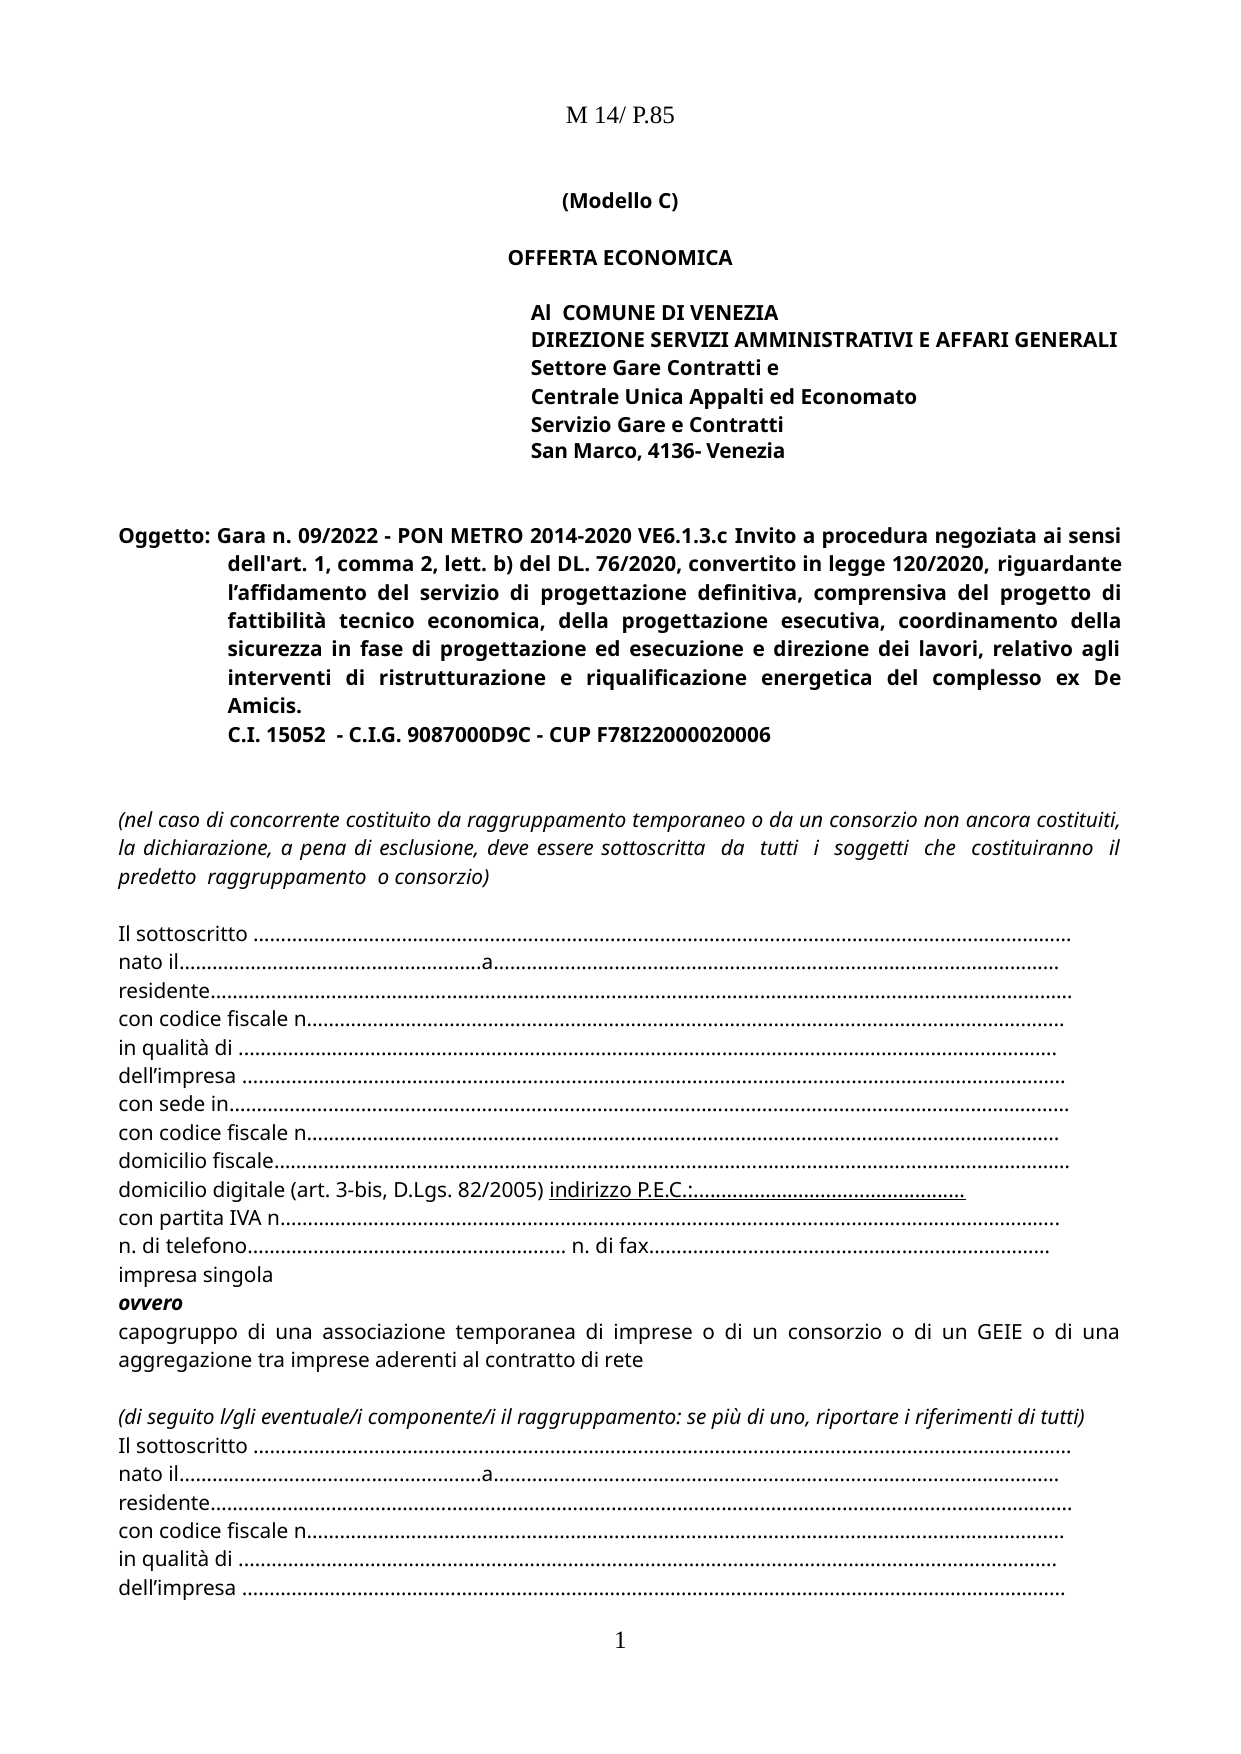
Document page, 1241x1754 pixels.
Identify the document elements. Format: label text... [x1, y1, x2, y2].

text Centrale Unica Appalti ed Economato [531, 382, 1122, 410]
text n. di telefono………………………...……………….……… n. di fax………………...…….……………………………………… [118, 1232, 1122, 1260]
text residente…….…………………………………………………………………………...……………………………………………………… [118, 1488, 1122, 1516]
text Il sottoscritto ……………………………………………………………..…………………………………………………………………… [118, 1431, 1122, 1459]
text capogruppo di una associazione temporanea di imprese o di un consorzio o di un GEIE o di una aggregazione tra imprese aderenti al contratto di rete [118, 1317, 1122, 1374]
text con partita IVA n……………………………………………………………………………..…………………………………………….. [118, 1203, 1122, 1232]
text C.I. 15052 - C.I.G. 9087000D9C - CUP F78I22000020006 [118, 720, 1122, 748]
text nato il……………………………...…..…………..a…………………..………………………………..…………………………………… [118, 947, 1122, 976]
subtitle San Marco, 4136- Venezia [531, 439, 1122, 464]
text ovvero [118, 1288, 1122, 1317]
text dell’impresa …………………………………………………………………………………………………………………………………... [118, 1573, 1122, 1601]
text Servizio Gare e Contratti [531, 410, 1122, 439]
text residente…….…………………………………………………………………………...……………………………………………………… [118, 976, 1122, 1004]
text in qualità di ..…………………………………….……………………………………...……………………………………….…………. [118, 1033, 1122, 1061]
text (di seguito l/gli eventuale/i componente/i il raggruppamento: se più di uno, riportare i riferimenti di tutti) [118, 1402, 1122, 1431]
text domicilio fiscale…………………………………………………………………………….………………………………………………… [118, 1146, 1122, 1175]
text OFFERTA ECONOMICA [118, 243, 1122, 272]
text Oggetto: Gara n. 09/2022 - PON METRO 2014-2020 VE6.1.3.c Invito a procedura negoziata ai sensi dell'art. 1, comma 2, lett. b) del DL. 76/2020, convertito in legge 120/2020, riguardante l’affidamento del servizio di progettazione definitiva, comprensiva del progetto di fattibilità tecnico economica, della progettazione esecutiva, coordinamento della sicurezza in fase di progettazione ed esecuzione e direzione dei lavori, relativo agli interventi di ristrutturazione e riqualificazione energetica del complesso ex De Amicis. [118, 521, 1122, 720]
text con codice fiscale n………………………………………………………………….…………………………………………………….. [118, 1004, 1122, 1033]
text DIREZIONE SERVIZI AMMINISTRATIVI E AFFARI GENERALI [531, 325, 1122, 353]
text Settore Gare Contratti e [531, 353, 1122, 382]
text domicilio digitale (art. 3-bis, D.Lgs. 82/2005) indirizzo P.E.C.:........…………….......................... [118, 1175, 1122, 1203]
text impresa singola [118, 1260, 1122, 1288]
text (nel caso di concorrente costituito da raggruppamento temporaneo o da un consorzio non ancora costituiti, la dichiarazione, a pena di esclusione, deve essere sottoscritta da tutti i soggetti che costituiranno il predetto raggruppamento o consorzio) [118, 805, 1122, 890]
text (Modello C) [118, 186, 1122, 215]
text in qualità di ..…………………………………….……………………………………...……………………………………….…………. [118, 1544, 1122, 1573]
text con codice fiscale n……………………………………………………………………………...……………………………………….. [118, 1118, 1122, 1146]
text nato il……………………………...…..…………..a…………………..………………………………..…………………………………… [118, 1459, 1122, 1488]
text con sede in…………………………………………………………………………………...………………………………………………… [118, 1089, 1122, 1118]
text dell’impresa …………………………………………………………………………………………………………………………………... [118, 1061, 1122, 1089]
text Il sottoscritto ……………………………………………………………..…………………………………………………………………… [118, 919, 1122, 947]
subtitle Al COMUNE DI VENEZIA [531, 300, 1122, 325]
text con codice fiscale n………………………………………………………………….…………………………………………………….. [118, 1516, 1122, 1544]
